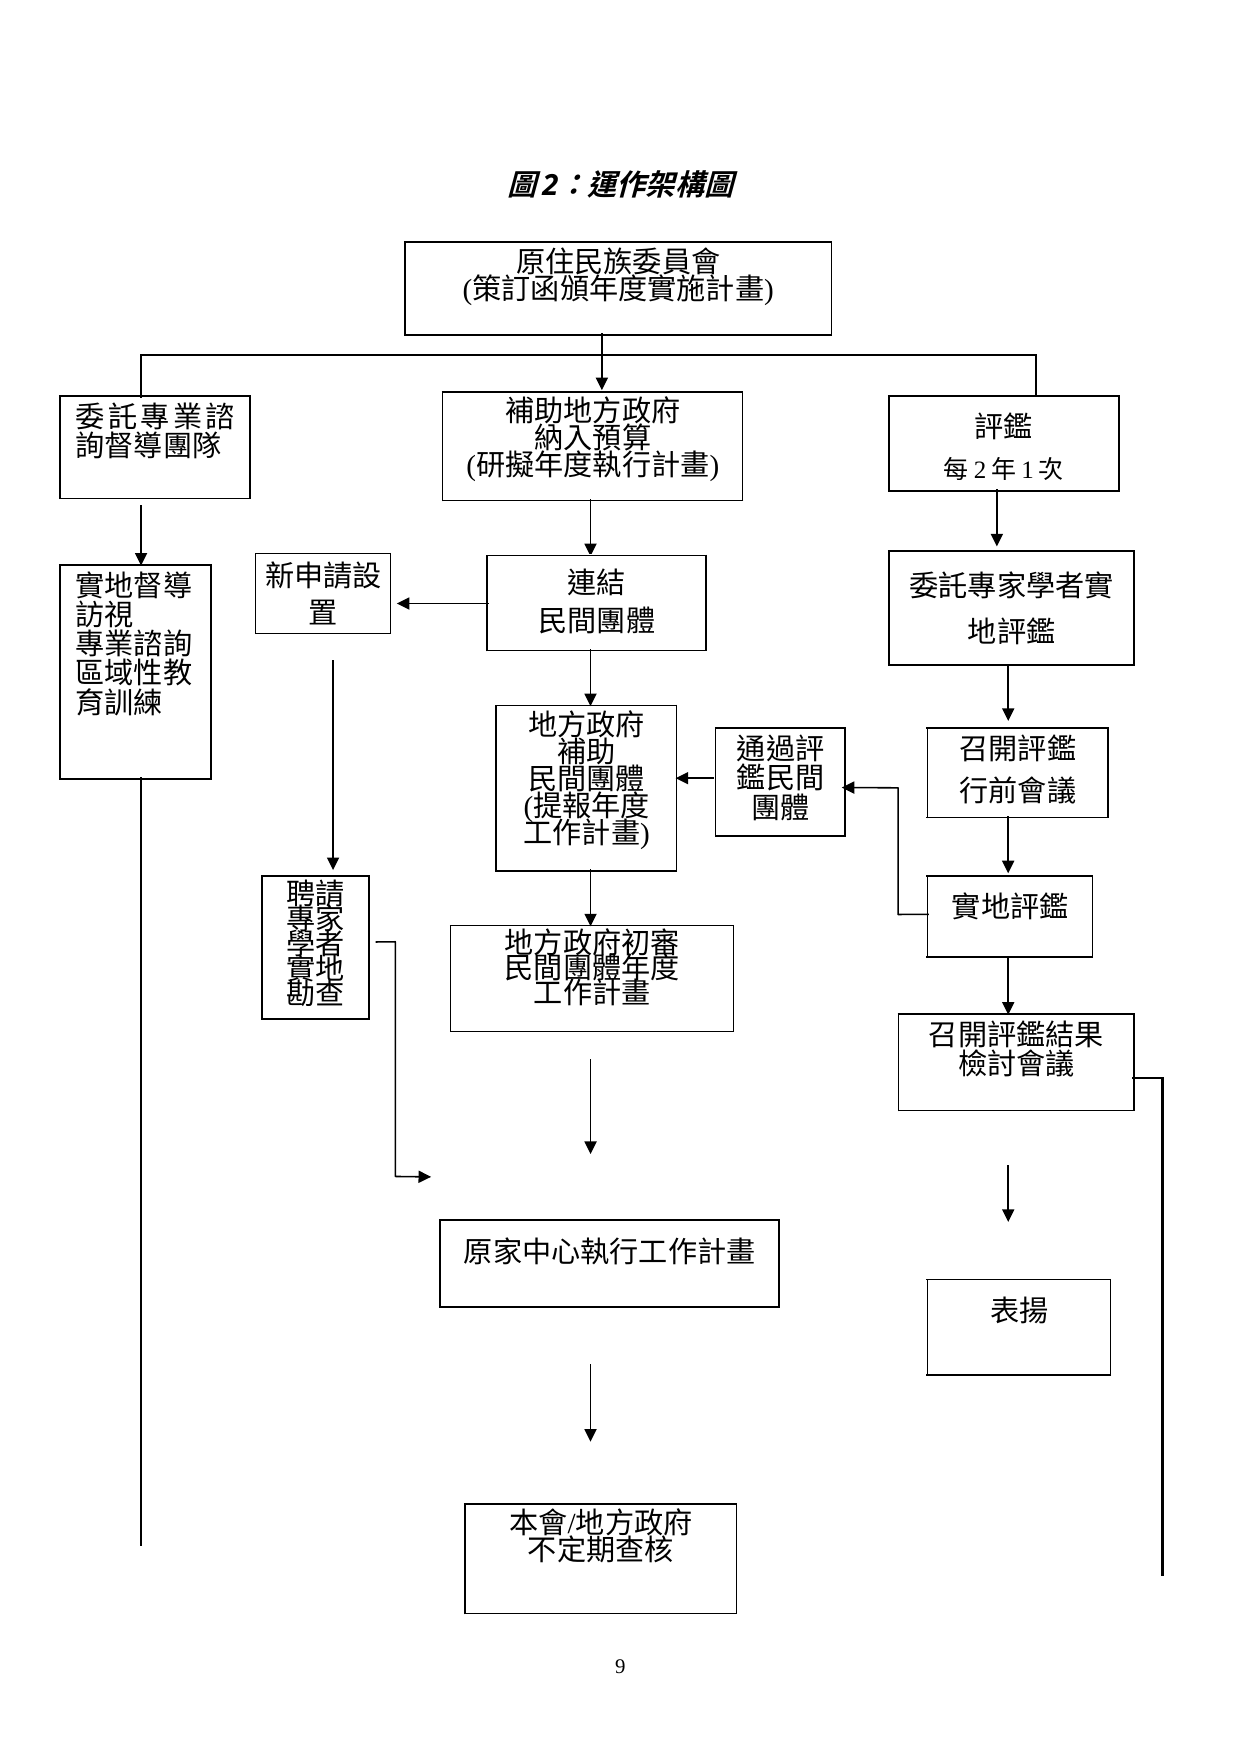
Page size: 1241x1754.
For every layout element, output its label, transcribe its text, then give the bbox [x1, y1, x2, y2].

text 民間團體年度 [600, 959, 636, 984]
text (研擬年度執行計畫) [458, 454, 727, 481]
text 通過評鑑民間團體 [731, 736, 829, 824]
text 區域性教育訓練 [75, 661, 195, 719]
text 民間團體年度 [579, 959, 601, 984]
text 地方政府 [512, 713, 579, 741]
text 地方政府初審 [545, 934, 582, 959]
text 民間團體年度 [638, 959, 718, 984]
text 納入預算 [458, 427, 601, 454]
text 地方政府初審 [537, 942, 555, 959]
text 地方政府初審 [629, 934, 665, 959]
text 原家中心執行工作計畫 [456, 1228, 763, 1271]
text 圖2：運作架構圖 [118, 146, 1122, 221]
text 補助 [512, 741, 661, 768]
text 地方政府初審 [656, 934, 718, 959]
text 民間團體年度 [466, 959, 571, 984]
text 表揚 [943, 1288, 1095, 1330]
text 評鑑 [904, 404, 1103, 446]
text 民間團體 [503, 601, 690, 638]
text 地方政府初審 [585, 934, 595, 959]
text 地方政府初審 [519, 934, 543, 959]
text 不定期查核 [480, 1539, 721, 1566]
text 地方政府初審 [596, 934, 629, 959]
text 原住民族委員會 [590, 250, 816, 277]
text 原住民族委員會 [420, 250, 597, 277]
text 行前會議 [943, 778, 1092, 807]
text 實地督導訪視 [75, 573, 195, 631]
text 新申請設置 [256, 554, 390, 633]
text 地方政府初審 [466, 934, 519, 959]
text 地方政府 [569, 713, 661, 741]
text 補助地方政府 [458, 400, 727, 427]
text 聘請專家學者實地勘查 [278, 884, 353, 1009]
text 民間團體年度 [568, 959, 587, 977]
text (策訂函頒年度實施計畫) [420, 277, 816, 304]
text (提報年度工作計畫) [512, 795, 661, 849]
text 召開評鑑結果檢討會議 [914, 1022, 1118, 1080]
text 工作計畫 [466, 984, 718, 1009]
text 專業諮詢 [75, 631, 195, 661]
text 委託專業諮詢督導團隊 [75, 404, 234, 462]
text 納入預算 [600, 427, 727, 454]
text 納入預算 [538, 427, 553, 439]
text 委託專家學者實地評鑑 [904, 559, 1118, 651]
text 本會/地方政府 [480, 1512, 721, 1539]
text 召開評鑑 [943, 736, 1092, 766]
text 民間團體 [512, 768, 661, 795]
text 連結 [503, 563, 690, 601]
text 實地評鑑 [943, 884, 1077, 926]
text 每2年1次 [904, 446, 1103, 483]
